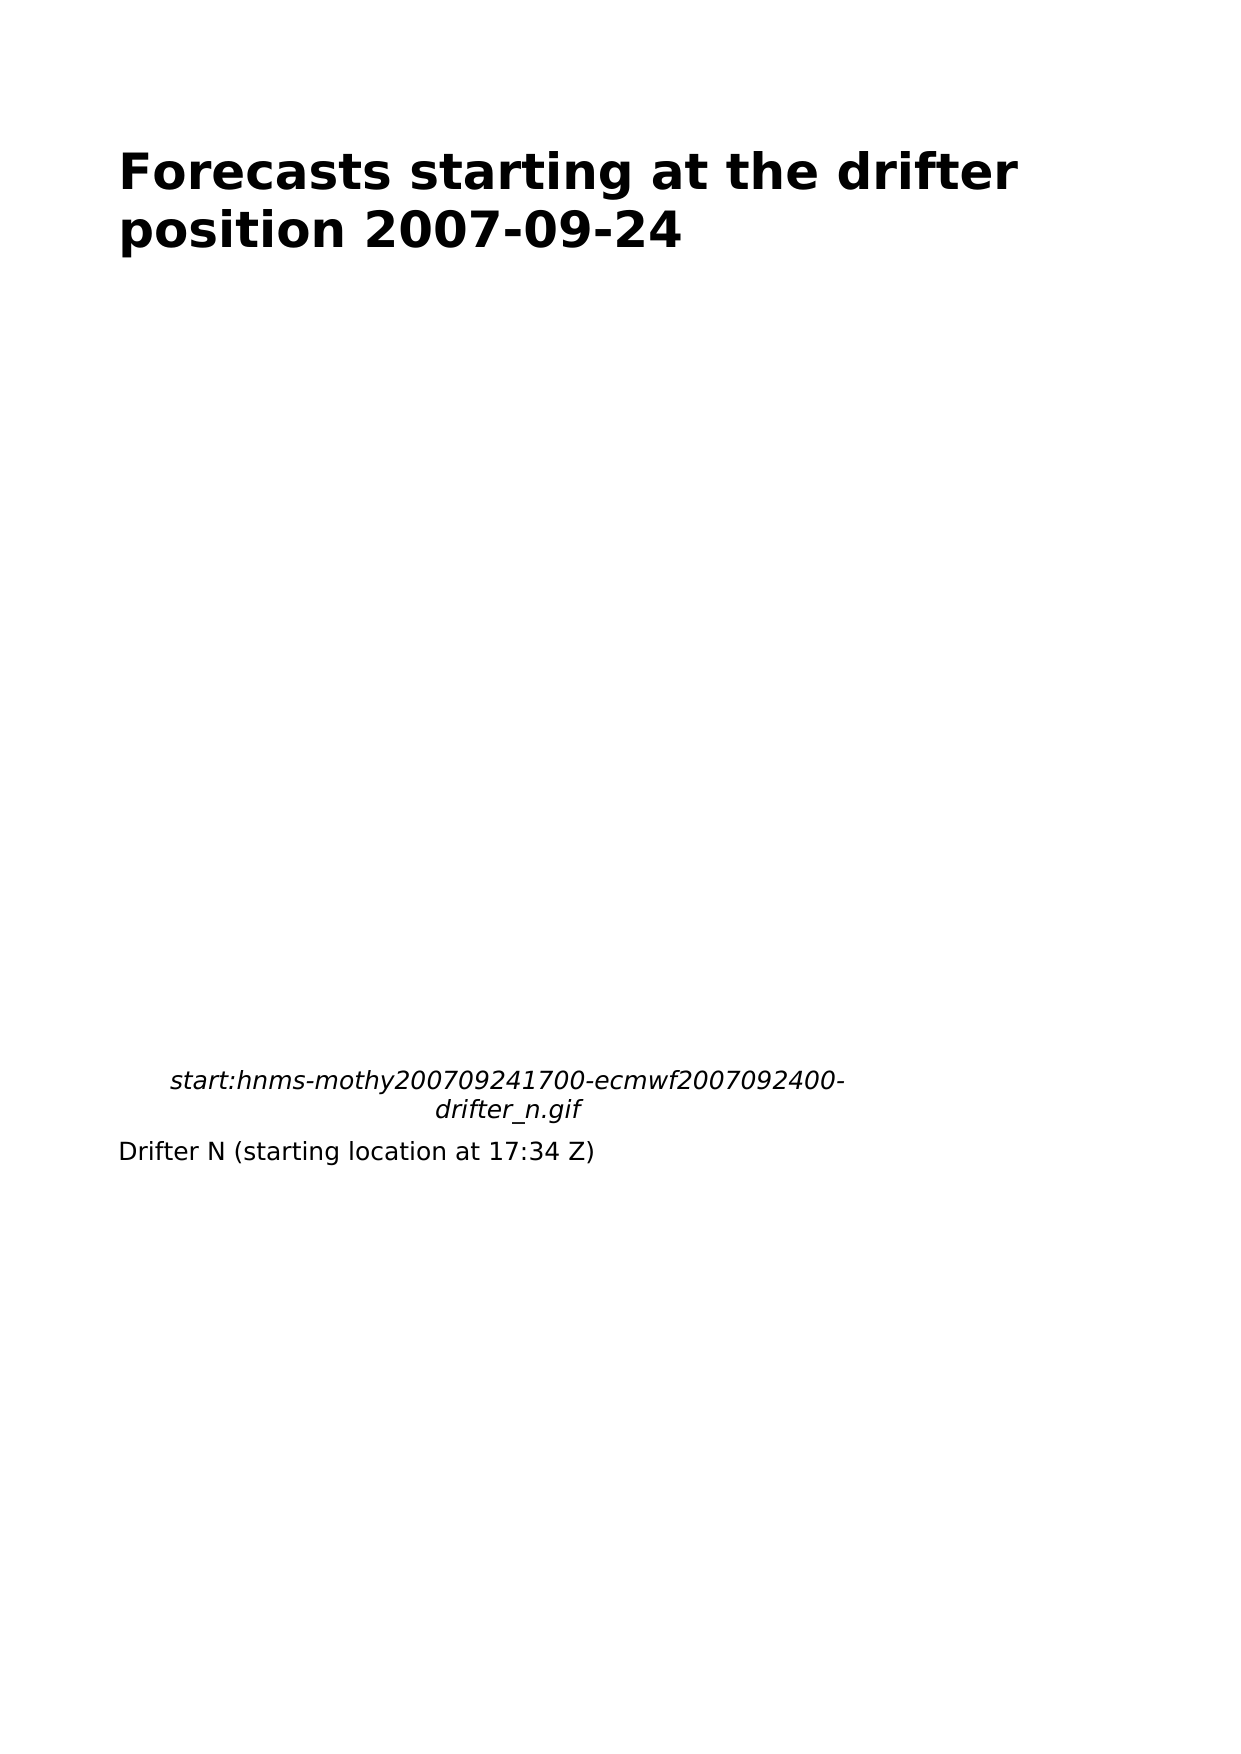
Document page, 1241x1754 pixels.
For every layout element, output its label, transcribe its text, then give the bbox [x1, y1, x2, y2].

text start:hnms-mothy200709241700-ecmwf2007092400-drifter_n.gif [118, 284, 899, 1124]
subtitle Forecasts starting at the drifter position 2007-09-24 [118, 143, 1122, 259]
text Drifter N (starting location at 17:34 Z) [118, 1137, 1122, 1166]
